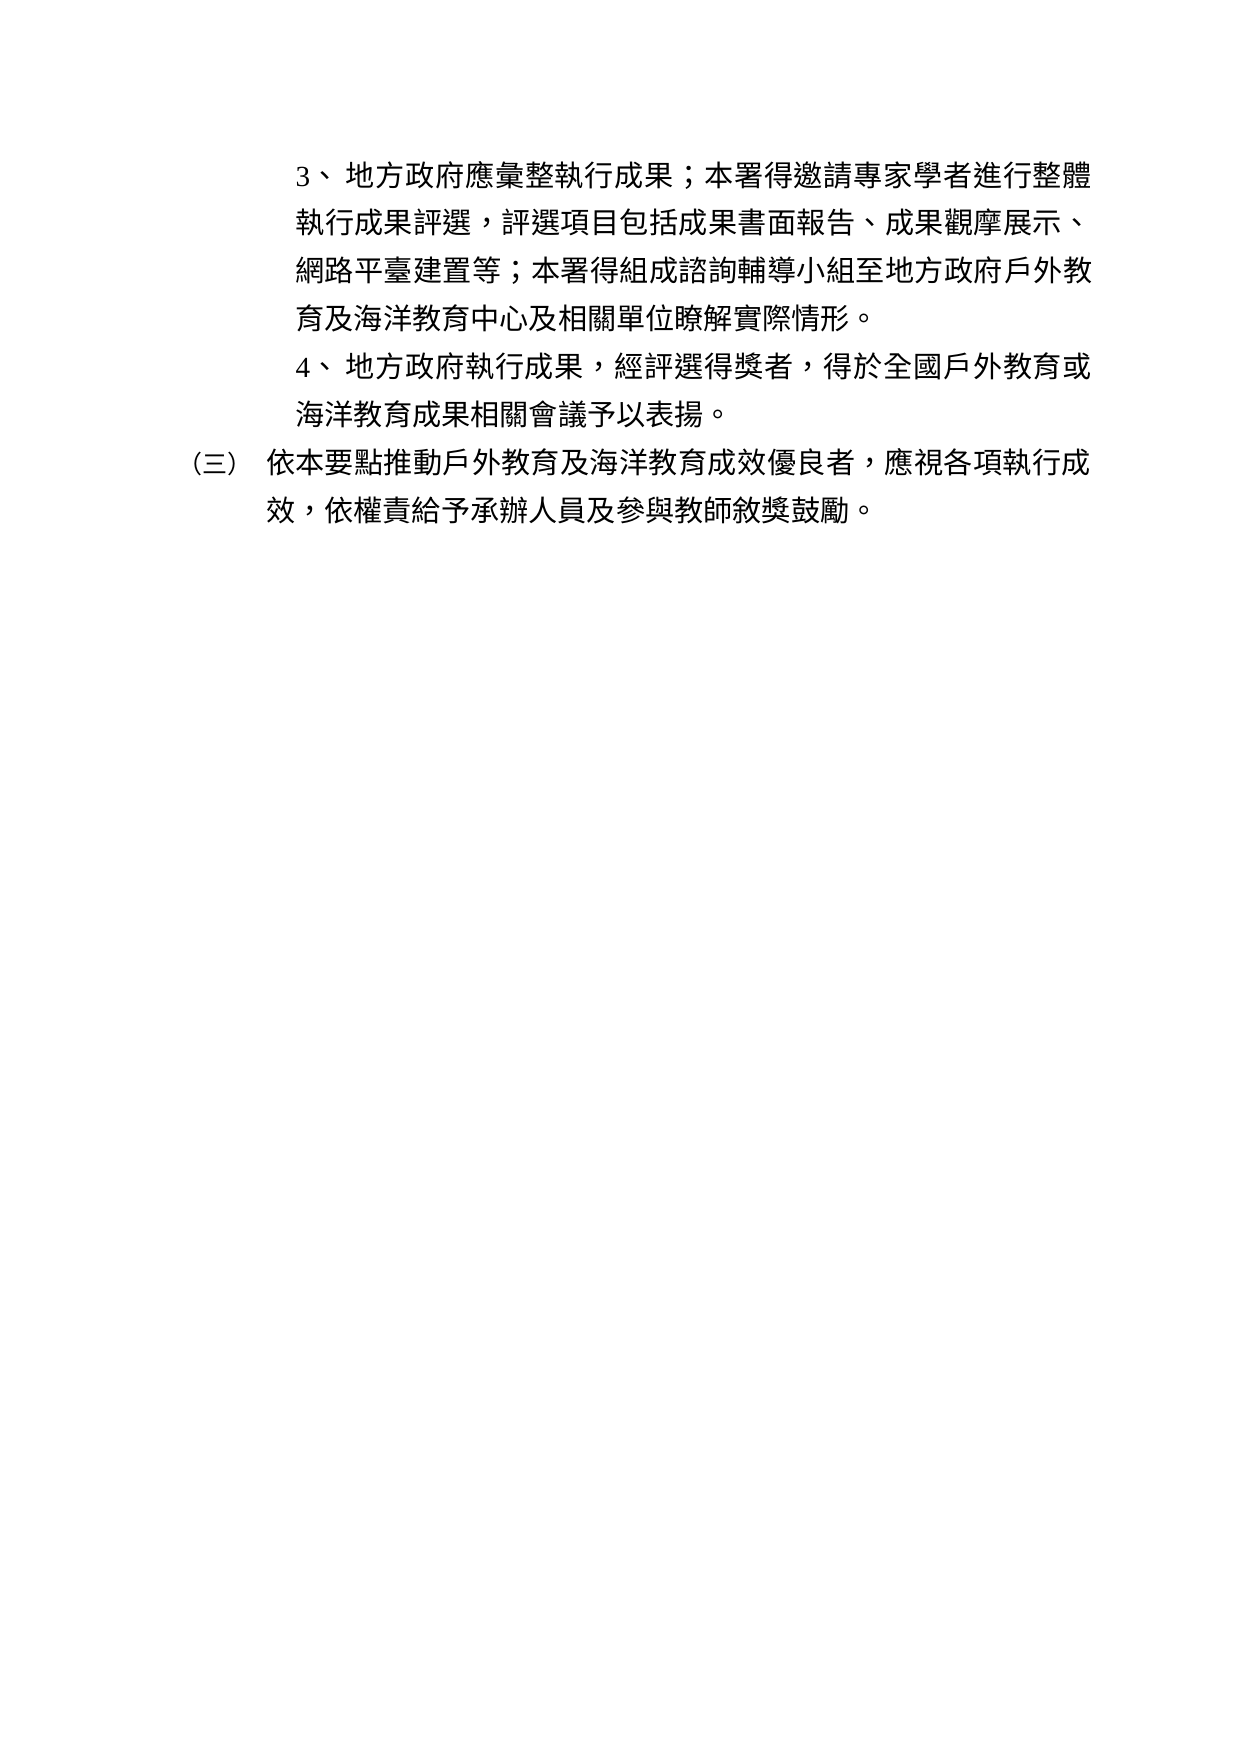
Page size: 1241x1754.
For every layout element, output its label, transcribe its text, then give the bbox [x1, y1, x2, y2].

list 依本要點推動戶外教育及海洋教育成效優良者，應視各項執行成效，依權責給予承辦人員及參與教師敘獎鼓勵。 [177, 435, 1092, 531]
list 地方政府執行成果，經評選得獎者，得於全國戶外教育或海洋教育成果相關會議予以表揚。 [295, 339, 1092, 435]
list 地方政府應彙整執行成果；本署得邀請專家學者進行整體執行成果評選，評選項目包括成果書面報告、成果觀摩展示、網路平臺建置等；本署得組成諮詢輔導小組至地方政府戶外教育及海洋教育中心及相關單位瞭解實際情形。 [295, 148, 1092, 339]
